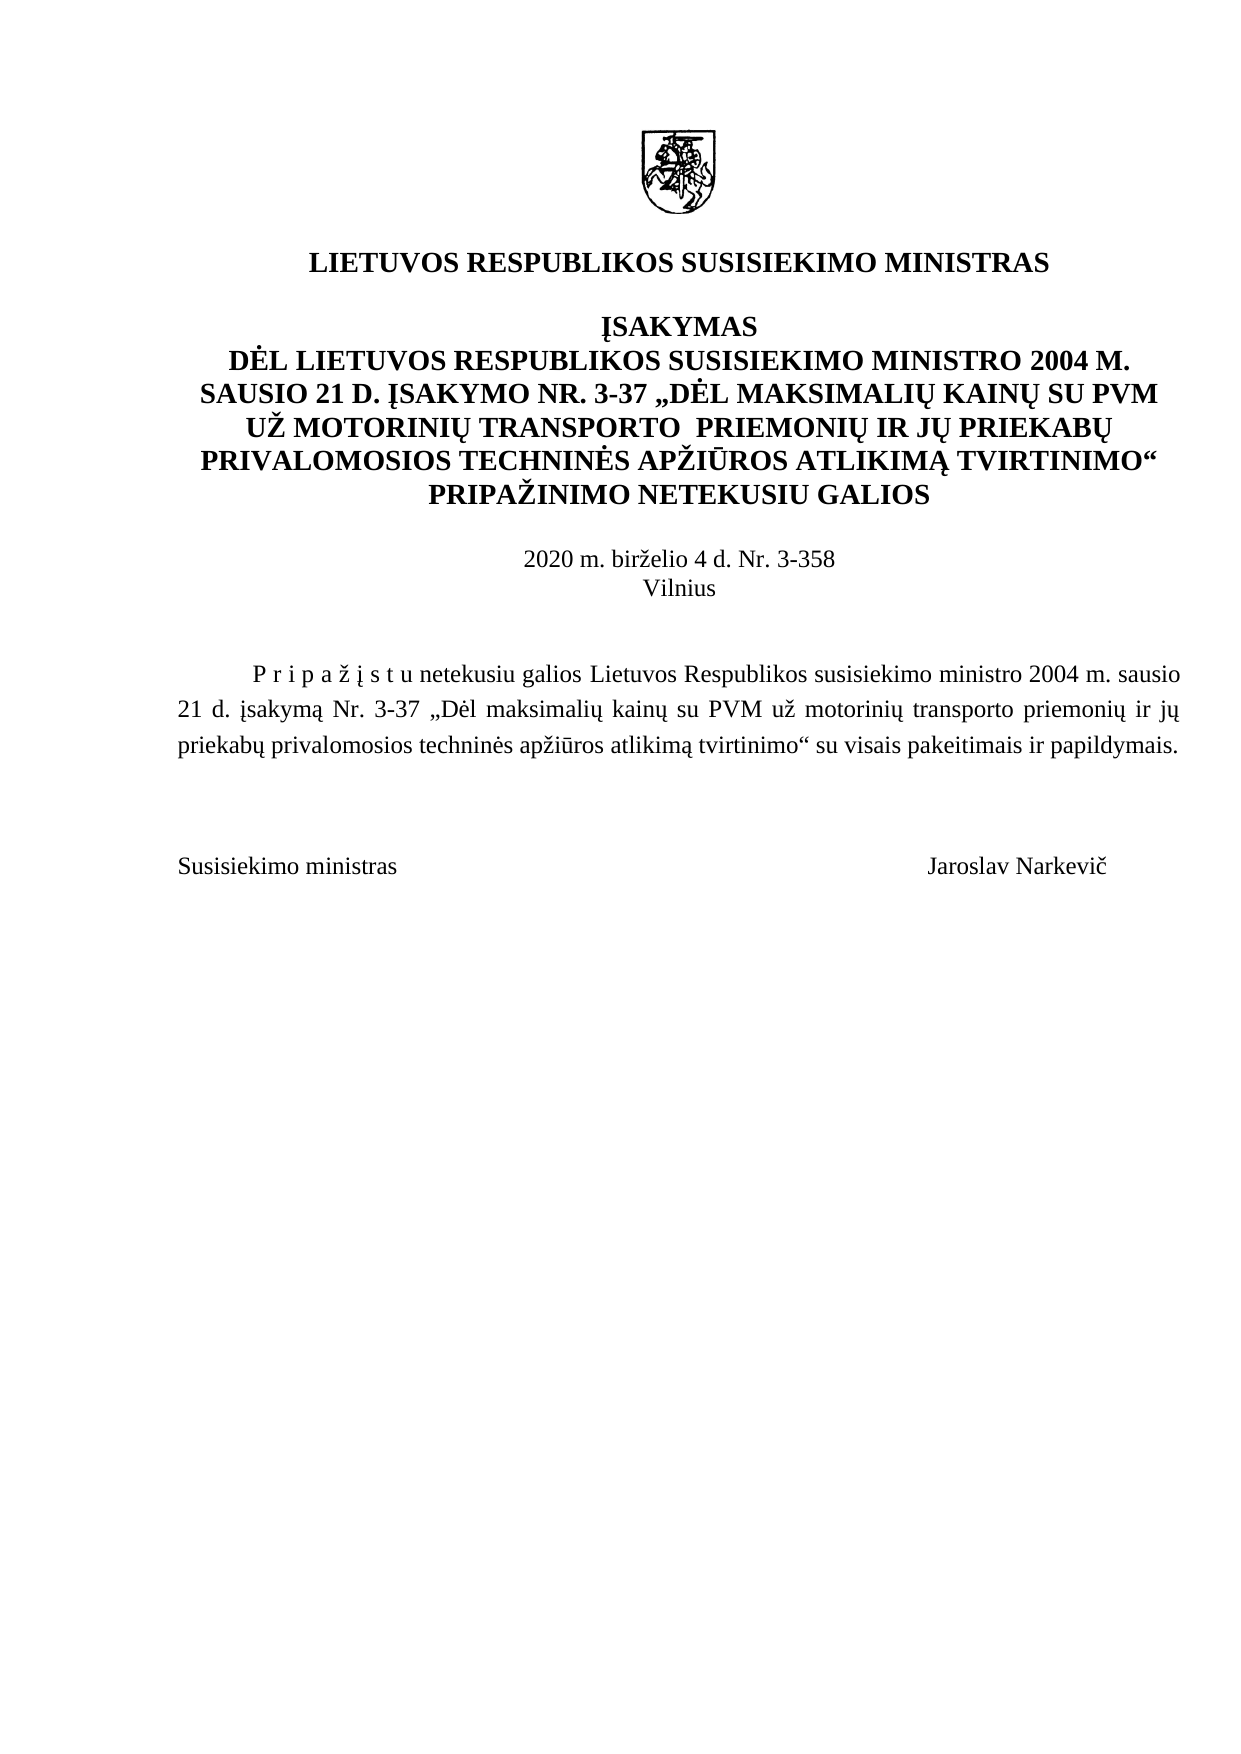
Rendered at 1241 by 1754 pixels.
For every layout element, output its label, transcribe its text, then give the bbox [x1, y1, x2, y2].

text LIETUVOS RESPUBLIKOS SUSISIEKIMO MINISTRAS [177, 245, 1181, 278]
text ĮSAKYMAS [177, 309, 1181, 343]
text Vilnius [177, 573, 1181, 602]
text 2020 m. birželio 4 d. Nr. 3-358 [177, 544, 1181, 573]
text P r i p a ž į s t u netekusiu galios Lietuvos Respublikos susisiekimo ministro 2004 m. sausio 21 d. įsakymą Nr. 3-37 „Dėl maksimalių kainų su PVM už motorinių transporto priemonių ir jų priekabų privalomosios techninės apžiūros atlikimą tvirtinimo“ su visais pakeitimais ir papildymais. [177, 659, 1181, 758]
text Susisiekimo ministras Jaroslav Narkevič [177, 851, 1181, 880]
text DĖL LIETUVOS RESPUBLIKOS SUSISIEKIMO MINISTRO 2004 M. SAUSIO 21 D. ĮSAKYMO NR. 3-37 „DĖL MAKSIMALIŲ KAINŲ SU PVM UŽ MOTORINIŲ TRANSPORTO PRIEMONIŲ IR JŲ PRIEKABŲ PRIVALOMOSIOS TECHNINĖS APŽIŪROS ATLIKIMĄ TVIRTINIMO“ PRIPAŽINIMO NETEKUSIU GALIOS [177, 343, 1181, 511]
